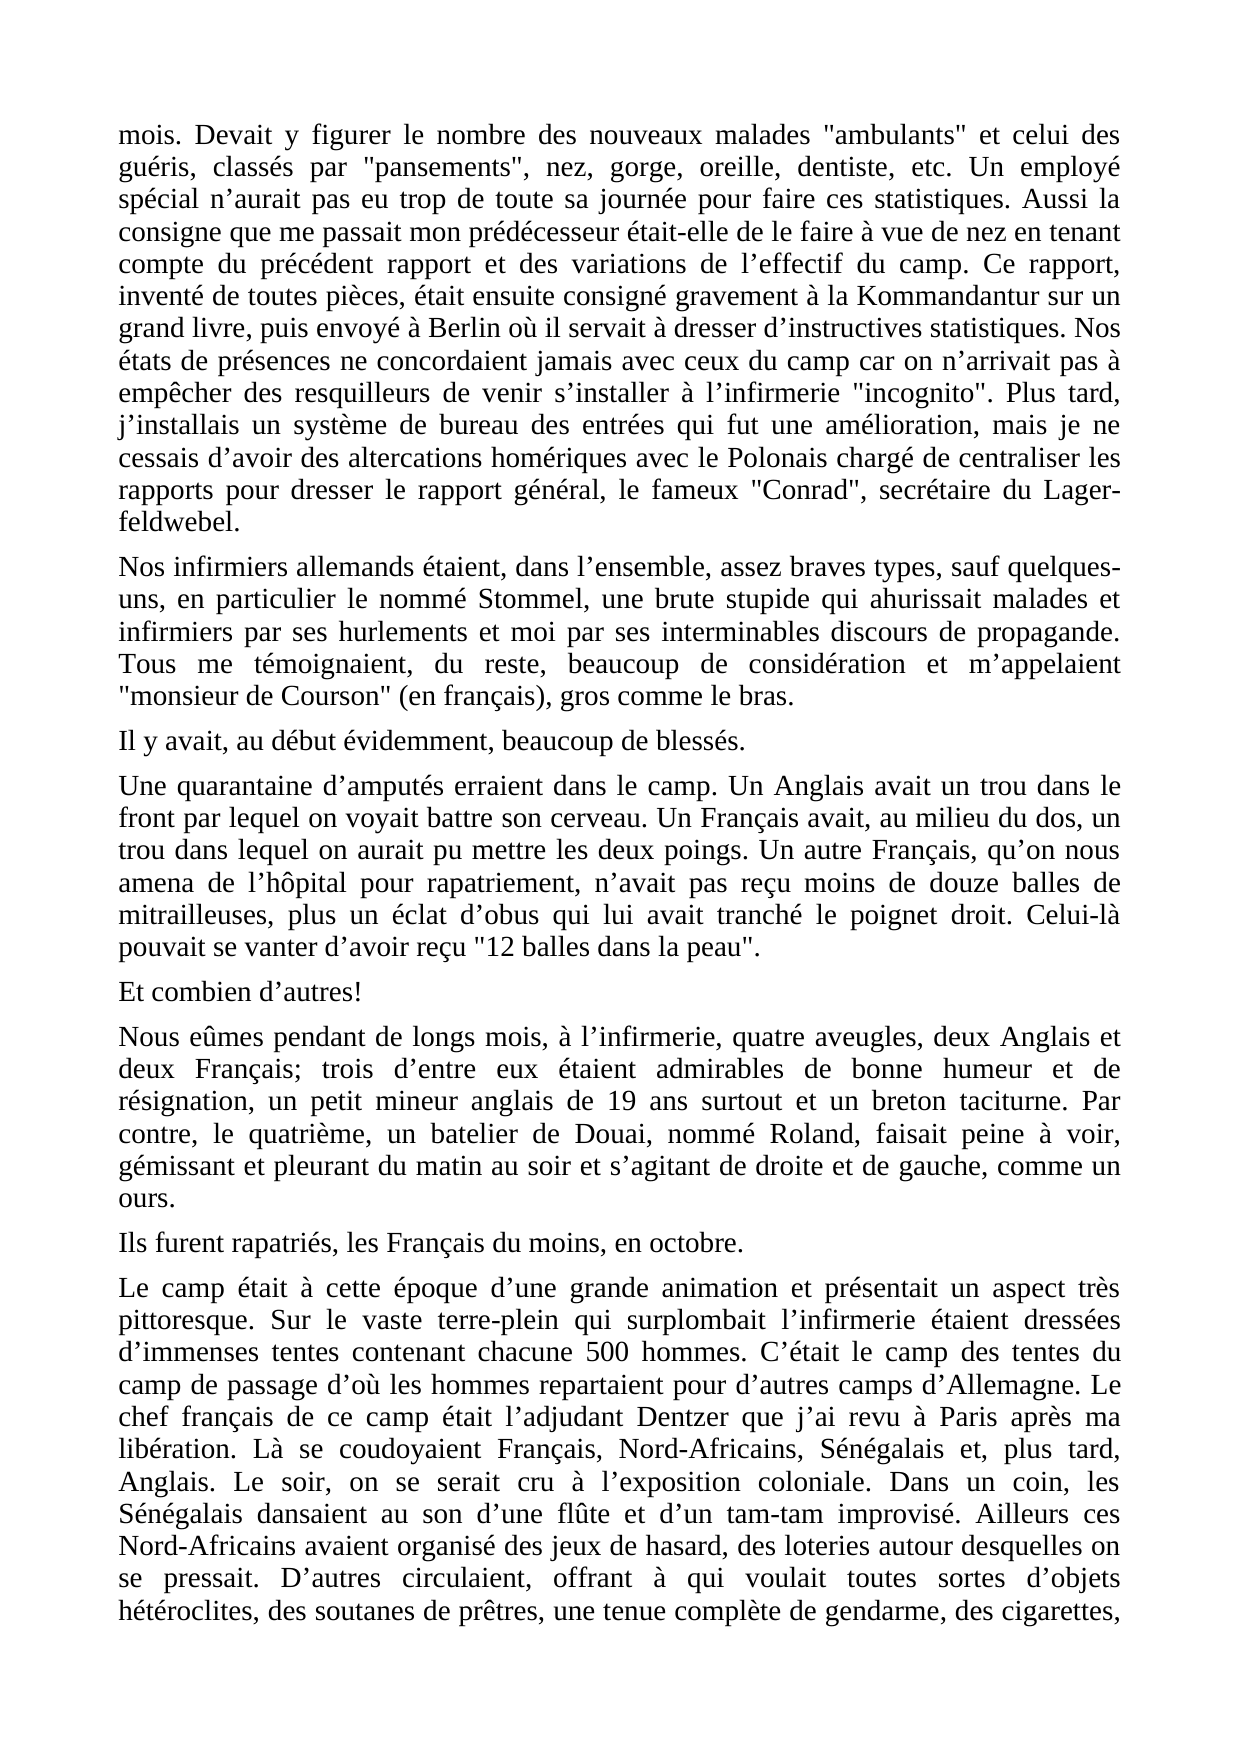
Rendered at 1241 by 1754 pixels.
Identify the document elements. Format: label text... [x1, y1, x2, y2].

text Il y avait, au début évidemment, beaucoup de blessés. [118, 724, 1122, 757]
text mois. Devait y figurer le nombre des nouveaux malades "ambulants" et celui des guéris, classés par "pansements", nez, gorge, oreille, dentiste, etc. Un employé spécial n’aurait pas eu trop de toute sa journée pour faire ces statistiques. Aussi la consigne que me passait mon prédécesseur était-elle de le faire à vue de nez en tenant compte du précédent rapport et des variations de l’effectif du camp. Ce rapport, inventé de toutes pièces, était ensuite consigné gravement à la Kommandantur sur un grand livre, puis envoyé à Berlin où il servait à dresser d’instructives statistiques. Nos états de présences ne concordaient jamais avec ceux du camp car on n’arrivait pas à empêcher des resquilleurs de venir s’installer à l’infirmerie "incognito". Plus tard, j’installais un système de bureau des entrées qui fut une amélioration, mais je ne cessais d’avoir des altercations homériques avec le Polonais chargé de centraliser les rapports pour dresser le rapport général, le fameux "Conrad", secrétaire du Lager-feldwebel. [118, 118, 1122, 538]
text Et combien d’autres! [118, 975, 1122, 1008]
text Nos infirmiers allemands étaient, dans l’ensemble, assez braves types, sauf quelques-uns, en particulier le nommé Stommel, une brute stupide qui ahurissait malades et infirmiers par ses hurlements et moi par ses interminables discours de propagande. Tous me témoignaient, du reste, beaucoup de considération et m’appelaient "monsieur de Courson" (en français), gros comme le bras. [118, 550, 1122, 712]
text Une quarantaine d’amputés erraient dans le camp. Un Anglais avait un trou dans le front par lequel on voyait battre son cerveau. Un Français avait, au milieu du dos, un trou dans lequel on aurait pu mettre les deux poings. Un autre Français, qu’on nous amena de l’hôpital pour rapatriement, n’avait pas reçu moins de douze balles de mitrailleuses, plus un éclat d’obus qui lui avait tranché le poignet droit. Celui-là pouvait se vanter d’avoir reçu "12 balles dans la peau". [118, 769, 1122, 963]
text Ils furent rapatriés, les Français du moins, en octobre. [118, 1226, 1122, 1259]
text Nous eûmes pendant de longs mois, à l’infirmerie, quatre aveugles, deux Anglais et deux Français; trois d’entre eux étaient admirables de bonne humeur et de résignation, un petit mineur anglais de 19 ans surtout et un breton taciturne. Par contre, le quatrième, un batelier de Douai, nommé Roland, faisait peine à voir, gémissant et pleurant du matin au soir et s’agitant de droite et de gauche, comme un ours. [118, 1020, 1122, 1214]
text Le camp était à cette époque d’une grande animation et présentait un aspect très pittoresque. Sur le vaste terre-plein qui surplombait l’infirmerie étaient dressées d’immenses tentes contenant chacune 500 hommes. C’était le camp des tentes du camp de passage d’où les hommes repartaient pour d’autres camps d’Allemagne. Le chef français de ce camp était l’adjudant Dentzer que j’ai revu à Paris après ma libération. Là se coudoyaient Français, Nord-Africains, Sénégalais et, plus tard, Anglais. Le soir, on se serait cru à l’exposition coloniale. Dans un coin, les Sénégalais dansaient au son d’une flûte et d’un tam-tam improvisé. Ailleurs ces Nord-Africains avaient organisé des jeux de hasard, des loteries autour desquelles on se pressait. D’autres circulaient, offrant à qui voulait toutes sortes d’objets hétéroclites, des soutanes de prêtres, une tenue complète de gendarme, des cigarettes, [118, 1271, 1122, 1626]
